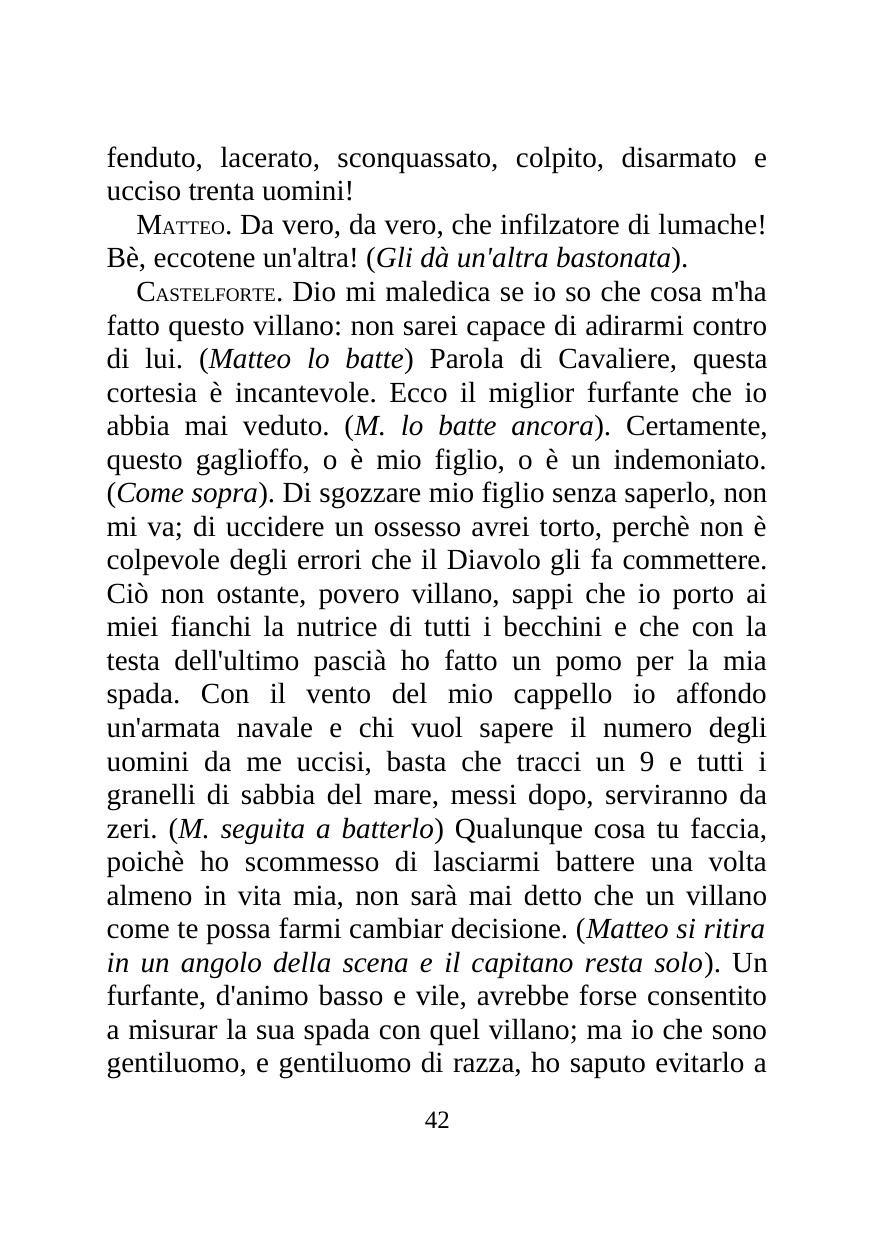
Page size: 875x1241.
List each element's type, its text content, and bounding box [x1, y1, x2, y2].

text Matteo. Da vero, da vero, che infilzatore di lumache! Bè, eccotene un'altra! (Gli dà un'altra bastonata). [106, 207, 768, 274]
text Castelforte. Dio mi maledica se io so che cosa m'ha fatto questo villano: non sarei capace di adirarmi contro di lui. (Matteo lo batte) Parola di Cavaliere, questa cortesia è incantevole. Ecco il miglior furfante che io abbia mai veduto. (M. lo batte ancora). Certamente, questo gaglioffo, o è mio figlio, o è un indemoniato. (Come sopra). Di sgozzare mio figlio senza saperlo, non mi va; di uccidere un ossesso avrei torto, perchè non è colpevole degli errori che il Diavolo gli fa commettere. Ciò non ostante, povero villano, sappi che io porto ai miei fianchi la nutrice di tutti i becchini e che con la testa dell'ultimo pascià ho fatto un pomo per la mia spada. Con il vento del mio cappello io affondo un'armata navale e chi vuol sapere il numero degli uomini da me uccisi, basta che tracci un 9 e tutti i granelli di sabbia del mare, messi dopo, serviranno da zeri. (M. seguita a batterlo) Qualunque cosa tu faccia, poichè ho scommesso di lasciarmi battere una volta almeno in vita mia, non sarà mai detto che un villano come te possa farmi cambiar decisione. (Matteo si ritira in un angolo della scena e il capitano resta solo). Un furfante, d'animo basso e vile, avrebbe forse consentito a misurar la sua spada con quel villano; ma io che sono gentiluomo, e gentiluomo di razza, ho saputo evitarlo a [106, 274, 768, 1079]
text fenduto, lacerato, sconquassato, colpito, disarmato e ucciso trenta uomini! [106, 140, 768, 207]
